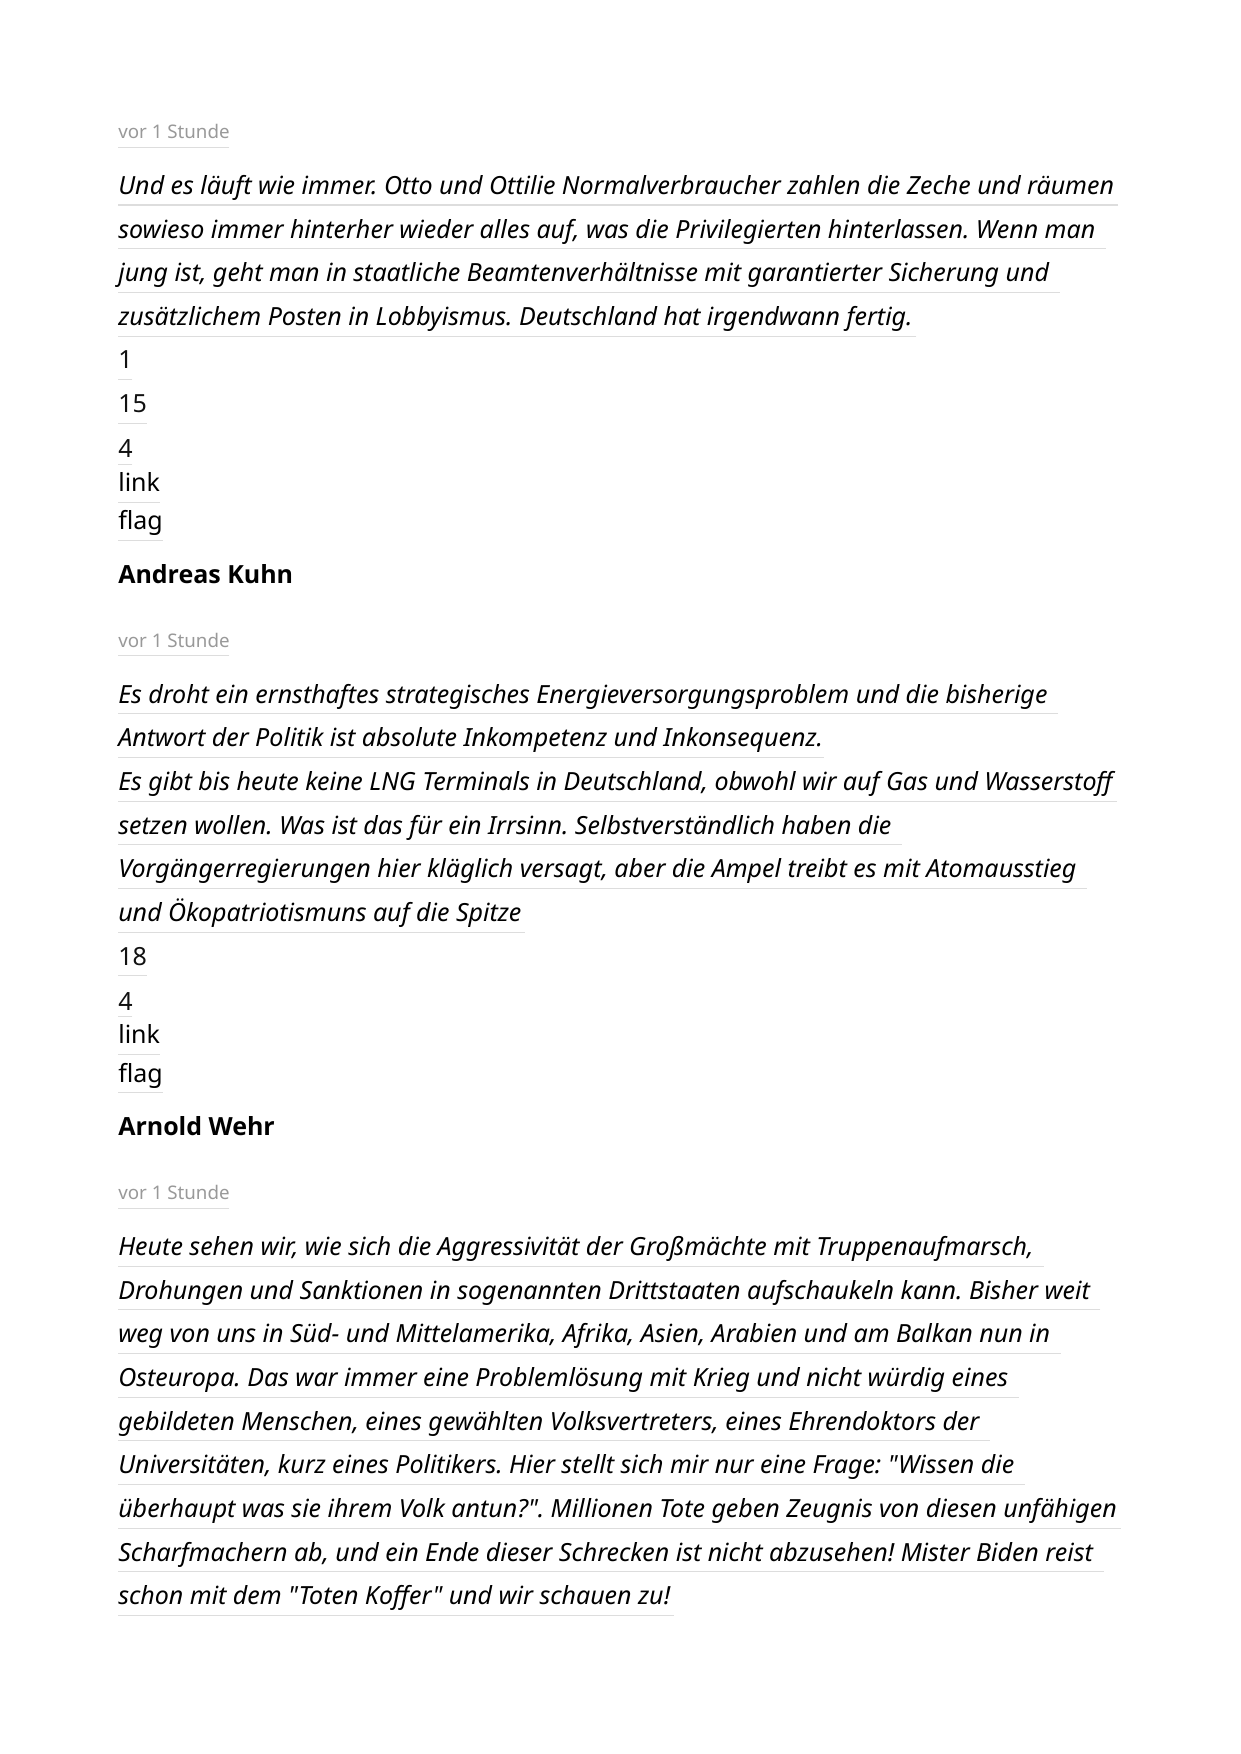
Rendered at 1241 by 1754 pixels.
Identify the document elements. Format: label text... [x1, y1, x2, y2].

text link [118, 1017, 1122, 1055]
text Andreas Kuhn [118, 556, 1122, 591]
text Arnold Wehr [118, 1109, 1122, 1143]
text 15 [118, 386, 1122, 424]
text vor 1 Stunde [118, 1179, 1117, 1209]
text link [118, 465, 1122, 503]
text 4 [118, 982, 1122, 1017]
text flag [118, 503, 1122, 541]
text 18 [118, 938, 1122, 976]
text Und es läuft wie immer. Otto und Ottilie Normalverbraucher zahlen die Zeche und räumen sowieso immer hinterher wieder alles auf, was die Privilegierten hinterlassen. Wenn man jung ist, geht man in staatliche Beamtenverhältnisse mit garantierter Sicherung und zusätzlichem Posten in Lobbyismus. Deutschland hat irgendwann fertig. [118, 168, 1122, 337]
text vor 1 Stunde [118, 627, 1117, 656]
text Es droht ein ernsthaftes strategisches Energieversorgungsproblem und die bisherige Antwort der Politik ist absolute Inkompetenz und Inkonsequenz. Es gibt bis heute keine LNG Terminals in Deutschland, obwohl wir auf Gas und Wasserstoff setzen wollen. Was ist das für ein Irrsinn. Selbstverständlich haben die Vorgängerregierungen hier kläglich versagt, aber die Ampel treibt es mit Atomausstieg und Ökopatriotismuns auf die Spitze [118, 676, 1122, 933]
text flag [118, 1055, 1122, 1093]
text 4 [118, 429, 1122, 465]
text 1 [118, 342, 1122, 380]
text Heute sehen wir, wie sich die Aggressivität der Großmächte mit Truppenaufmarsch, Drohungen und Sanktionen in sogenannten Drittstaaten aufschaukeln kann. Bisher weit weg von uns in Süd- und Mittelamerika, Afrika, Asien, Arabien und am Balkan nun in Osteuropa. Das war immer eine Problemlösung mit Krieg und nicht würdig eines gebildeten Menschen, eines gewählten Volksvertreters, eines Ehrendoktors der Universitäten, kurz eines Politikers. Hier stellt sich mir nur eine Frage: "Wissen die überhaupt was sie ihrem Volk antun?". Millionen Tote geben Zeugnis von diesen unfähigen Scharfmachern ab, und ein Ende dieser Schrecken ist nicht abzusehen! Mister Biden reist schon mit dem "Toten Koffer" und wir schauen zu! [118, 1229, 1122, 1616]
text vor 1 Stunde [118, 118, 1117, 148]
